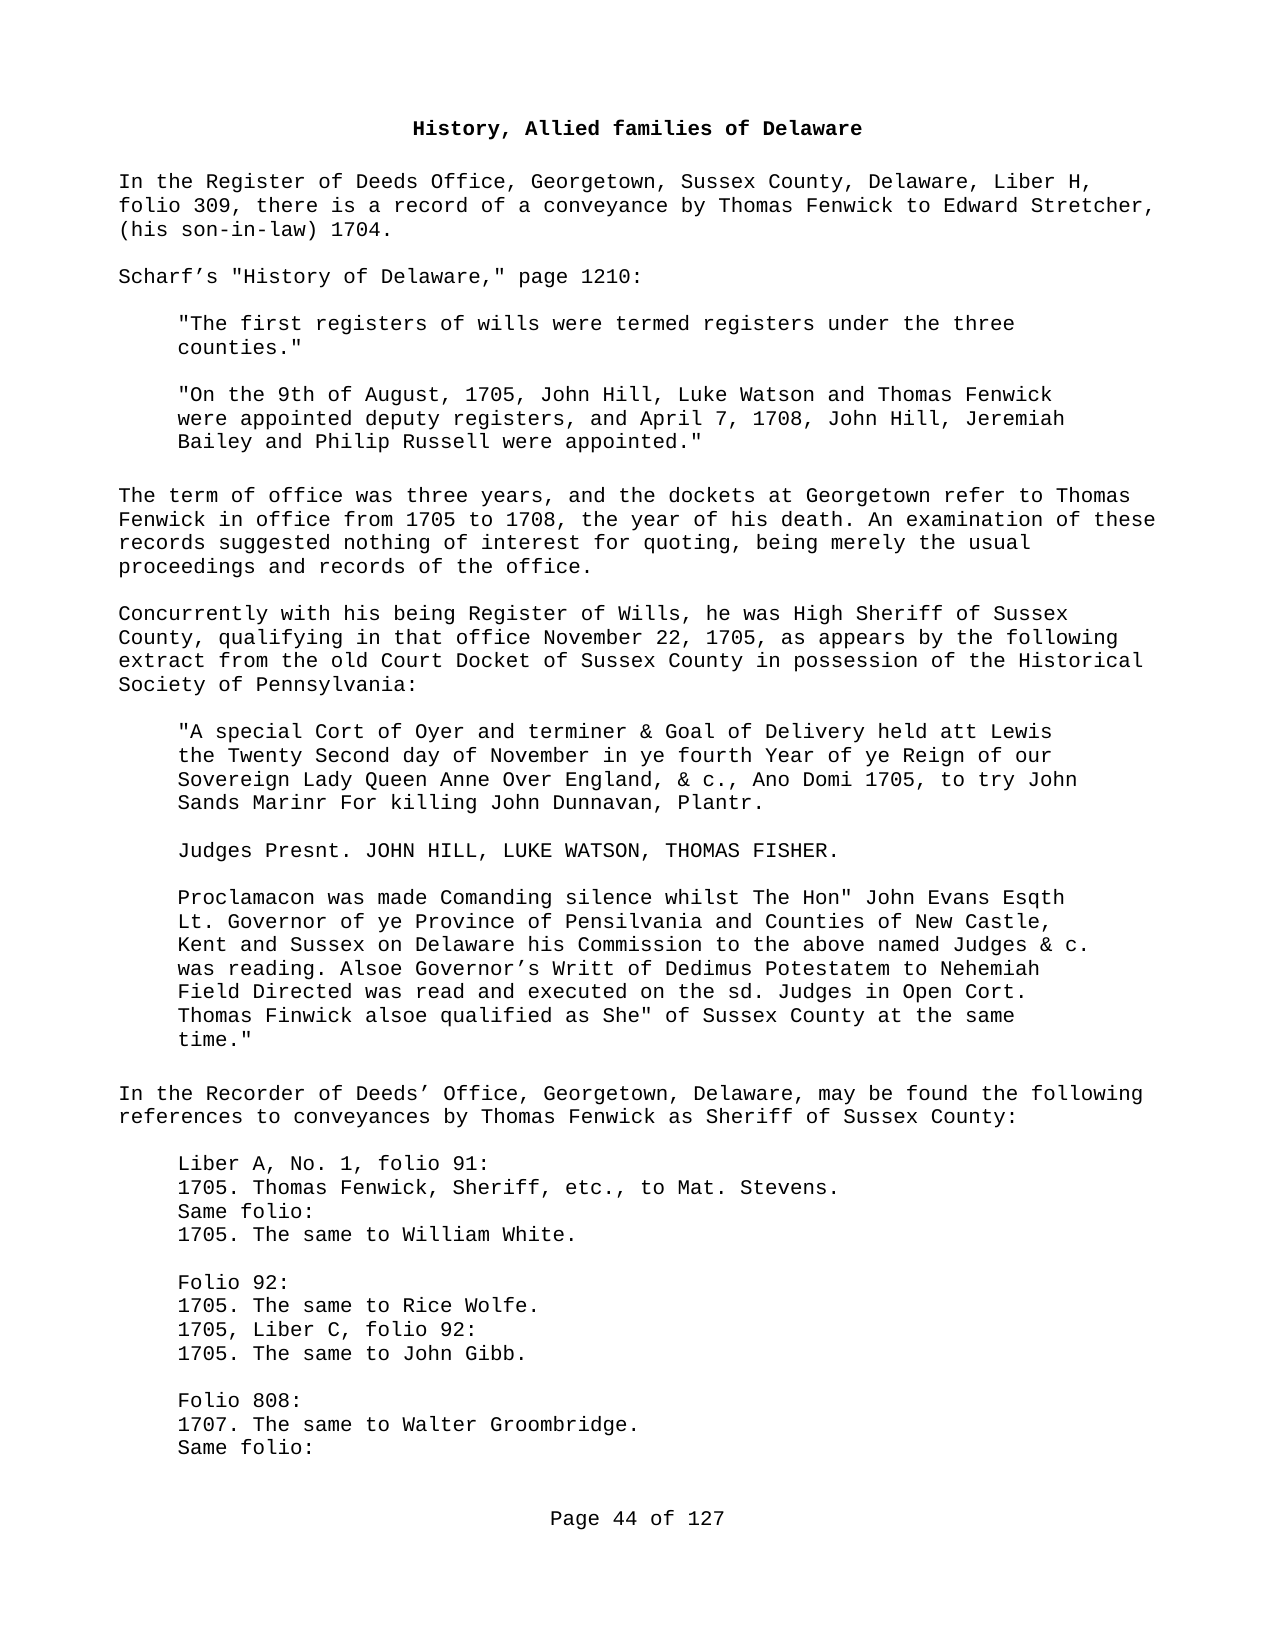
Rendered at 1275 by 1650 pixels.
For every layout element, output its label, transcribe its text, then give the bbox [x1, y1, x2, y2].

text Same folio: [177, 1201, 1098, 1224]
text 1705. The same to John Gibb. [177, 1343, 1098, 1366]
text The term of office was three years, and the dockets at Georgetown refer to Thomas Fenwick in office from 1705 to 1708, the year of his death. An examination of these records suggested nothing of interest for quoting, being merely the usual proceedings and records of the office. [118, 485, 1157, 579]
text Liber A, No. 1, folio 91: [177, 1153, 1098, 1177]
text 1705. The same to William White. [177, 1224, 1098, 1248]
text Folio 808: [177, 1390, 1098, 1413]
text In the Recorder of Deeds’ Office, Georgetown, Delaware, may be found the following references to conveyances by Thomas Fenwick as Sheriff of Sussex County: [118, 1082, 1157, 1130]
text Folio 92: [177, 1272, 1098, 1295]
text Judges Presnt. JOHN HILL, Luke Watson, Thomas FISHER. [177, 840, 1098, 863]
text Proclamacon was made Comanding silence whilst The Hon" John Evans Esqth Lt. Governor of ye Province of Pensilvania and Counties of New Castle, Kent and Sussex on Delaware his Commission to the above named Judges & c. was reading. Alsoe Governor’s Writt of Dedimus Potestatem to Nehemiah Field Directed was read and executed on the sd. Judges in Open Cort. Thomas Finwick alsoe qualified as She" of Sussex County at the same time." [177, 887, 1098, 1052]
text 1705, Liber C, folio 92: [177, 1319, 1098, 1343]
text 1707. The same to Walter Groombridge. [177, 1413, 1098, 1437]
text 1705. The same to Rice Wolfe. [177, 1295, 1098, 1319]
text "A special Cort of Oyer and terminer & Goal of Delivery held att Lewis the Twenty Second day of November in ye fourth Year of ye Reign of our Sovereign Lady Queen Anne Over England, & c., Ano Domi 1705, to try John Sands Marinr For killing John Dunnavan, Plantr. [177, 721, 1098, 816]
text 1705. Thomas Fenwick, Sheriff, etc., to Mat. Stevens. [177, 1177, 1098, 1201]
text "The first registers of wills were termed registers under the three counties." [177, 313, 1098, 360]
text In the Register of Deeds Office, Georgetown, Sussex County, Delaware, Liber H, folio 309, there is a record of a conveyance by Thomas Fenwick to Edward Stretcher, (his son-in-law) 1704. [118, 171, 1157, 242]
text Same folio: [177, 1437, 1098, 1461]
text Scharf’s "History of Delaware," page 1210: [118, 266, 1157, 289]
text "On the 9th of August, 1705, John Hill, Luke Watson and Thomas Fenwick were appointed deputy registers, and April 7, 1708, John Hill, Jeremiah Bailey and Philip Russell were appointed." [177, 384, 1098, 455]
text Concurrently with his being Register of Wills, he was High Sheriff of Sussex County, qualifying in that office November 22, 1705, as appears by the following extract from the old Court Docket of Sussex County in possession of the Historical Society of Pennsylvania: [118, 603, 1157, 698]
